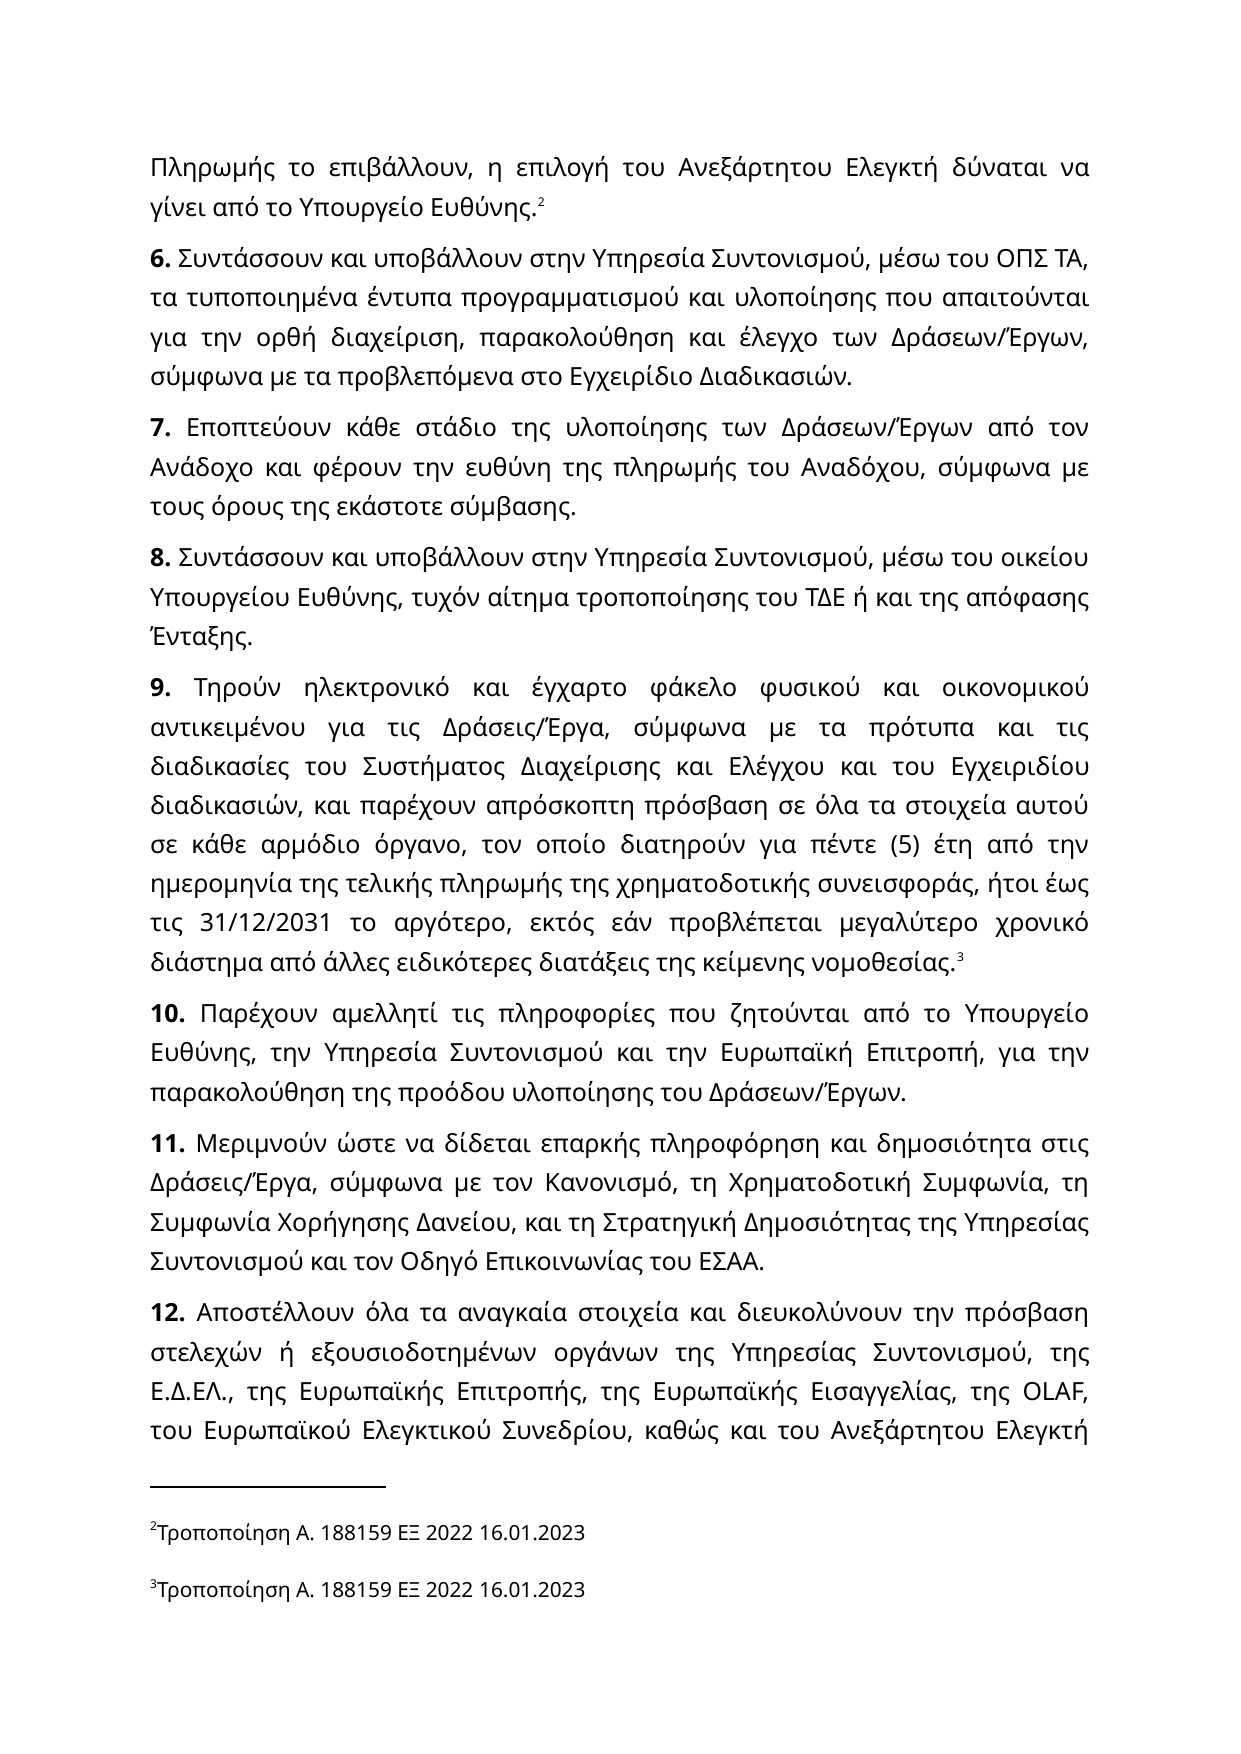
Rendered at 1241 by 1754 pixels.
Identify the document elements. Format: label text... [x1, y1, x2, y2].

text 8. Συντάσσουν και υποβάλλουν στην Υπηρεσία Συντονισμού, μέσω του οικείου Υπουργείου Ευθύνης, τυχόν αίτημα τροποποίησης του ΤΔΕ ή και της απόφασης Ένταξης. [150, 540, 1090, 652]
text 10. Παρέχουν αμελλητί τις πληροφορίες που ζητούνται από το Υπουργείο Ευθύνης, την Υπηρεσία Συντονισμού και την Ευρωπαϊκή Επιτροπή, για την παρακολούθηση της προόδου υλοποίησης του Δράσεων/Έργων. [150, 996, 1090, 1108]
text 11. Μεριμνούν ώστε να δίδεται επαρκής πληροφόρηση και δημοσιότητα στις Δράσεις/Έργα, σύμφωνα με τον Κανονισμό, τη Χρηματοδοτική Συμφωνία, τη Συμφωνία Χορήγησης Δανείου, και τη Στρατηγική Δημοσιότητας της Υπηρεσίας Συντονισμού και τον Οδηγό Επικοινωνίας του ΕΣΑΑ. [150, 1126, 1090, 1277]
text 7. Εποπτεύουν κάθε στάδιο της υλοποίησης των Δράσεων/Έργων από τον Ανάδοχο και φέρουν την ευθύνη της πληρωμής του Αναδόχου, σύμφωνα με τους όρους της εκάστοτε σύμβασης. [150, 410, 1090, 522]
text Τροποποίηση A. 188159 ΕΞ 2022 16.01.2023 [150, 1576, 1090, 1604]
text 9. Τηρούν ηλεκτρονικό και έγχαρτο φάκελο φυσικού και οικονομικού αντικειμένου για τις Δράσεις/Έργα, σύμφωνα με τα πρότυπα και τις διαδικασίες του Συστήματος Διαχείρισης και Ελέγχου και του Εγχειριδίου διαδικασιών, και παρέχουν απρόσκοπτη πρόσβαση σε όλα τα στοιχεία αυτού σε κάθε αρμόδιο όργανο, τον οποίο διατηρούν για πέντε (5) έτη από την ημερομηνία της τελικής πληρωμής της χρηματοδοτικής συνεισφοράς, ήτοι έως τις 31/12/2031 το αργότερο, εκτός εάν προβλέπεται μεγαλύτερο χρονικό διάστημα από άλλες ειδικότερες διατάξεις της κείμενης νομοθεσίας. [150, 670, 1090, 978]
text 6. Συντάσσουν και υποβάλλουν στην Υπηρεσία Συντονισμού, μέσω του ΟΠΣ ΤΑ, τα τυποποιημένα έντυπα προγραμματισμού και υλοποίησης που απαιτούνται για την ορθή διαχείριση, παρακολούθηση και έλεγχο των Δράσεων/Έργων, σύμφωνα με τα προβλεπόμενα στο Εγχειρίδιο Διαδικασιών. [150, 241, 1090, 392]
text Πληρωμής το επιβάλλουν, η επιλογή του Ανεξάρτητου Ελεγκτή δύναται να γίνει από το Υπουργείο Ευθύνης. [150, 150, 1090, 223]
text 12. Αποστέλλουν όλα τα αναγκαία στοιχεία και διευκολύνουν την πρόσβαση στελεχών ή εξουσιοδοτημένων οργάνων της Υπηρεσίας Συντονισμού, της Ε.Δ.ΕΛ., της Ευρωπαϊκής Επιτροπής, της Ευρωπαϊκής Εισαγγελίας, της OLAF, του Ευρωπαϊκού Ελεγκτικού Συνεδρίου, καθώς και του Ανεξάρτητου Ελεγκτή [150, 1295, 1090, 1447]
text Τροποποίηση A. 188159 ΕΞ 2022 16.01.2023 [150, 1518, 1090, 1546]
